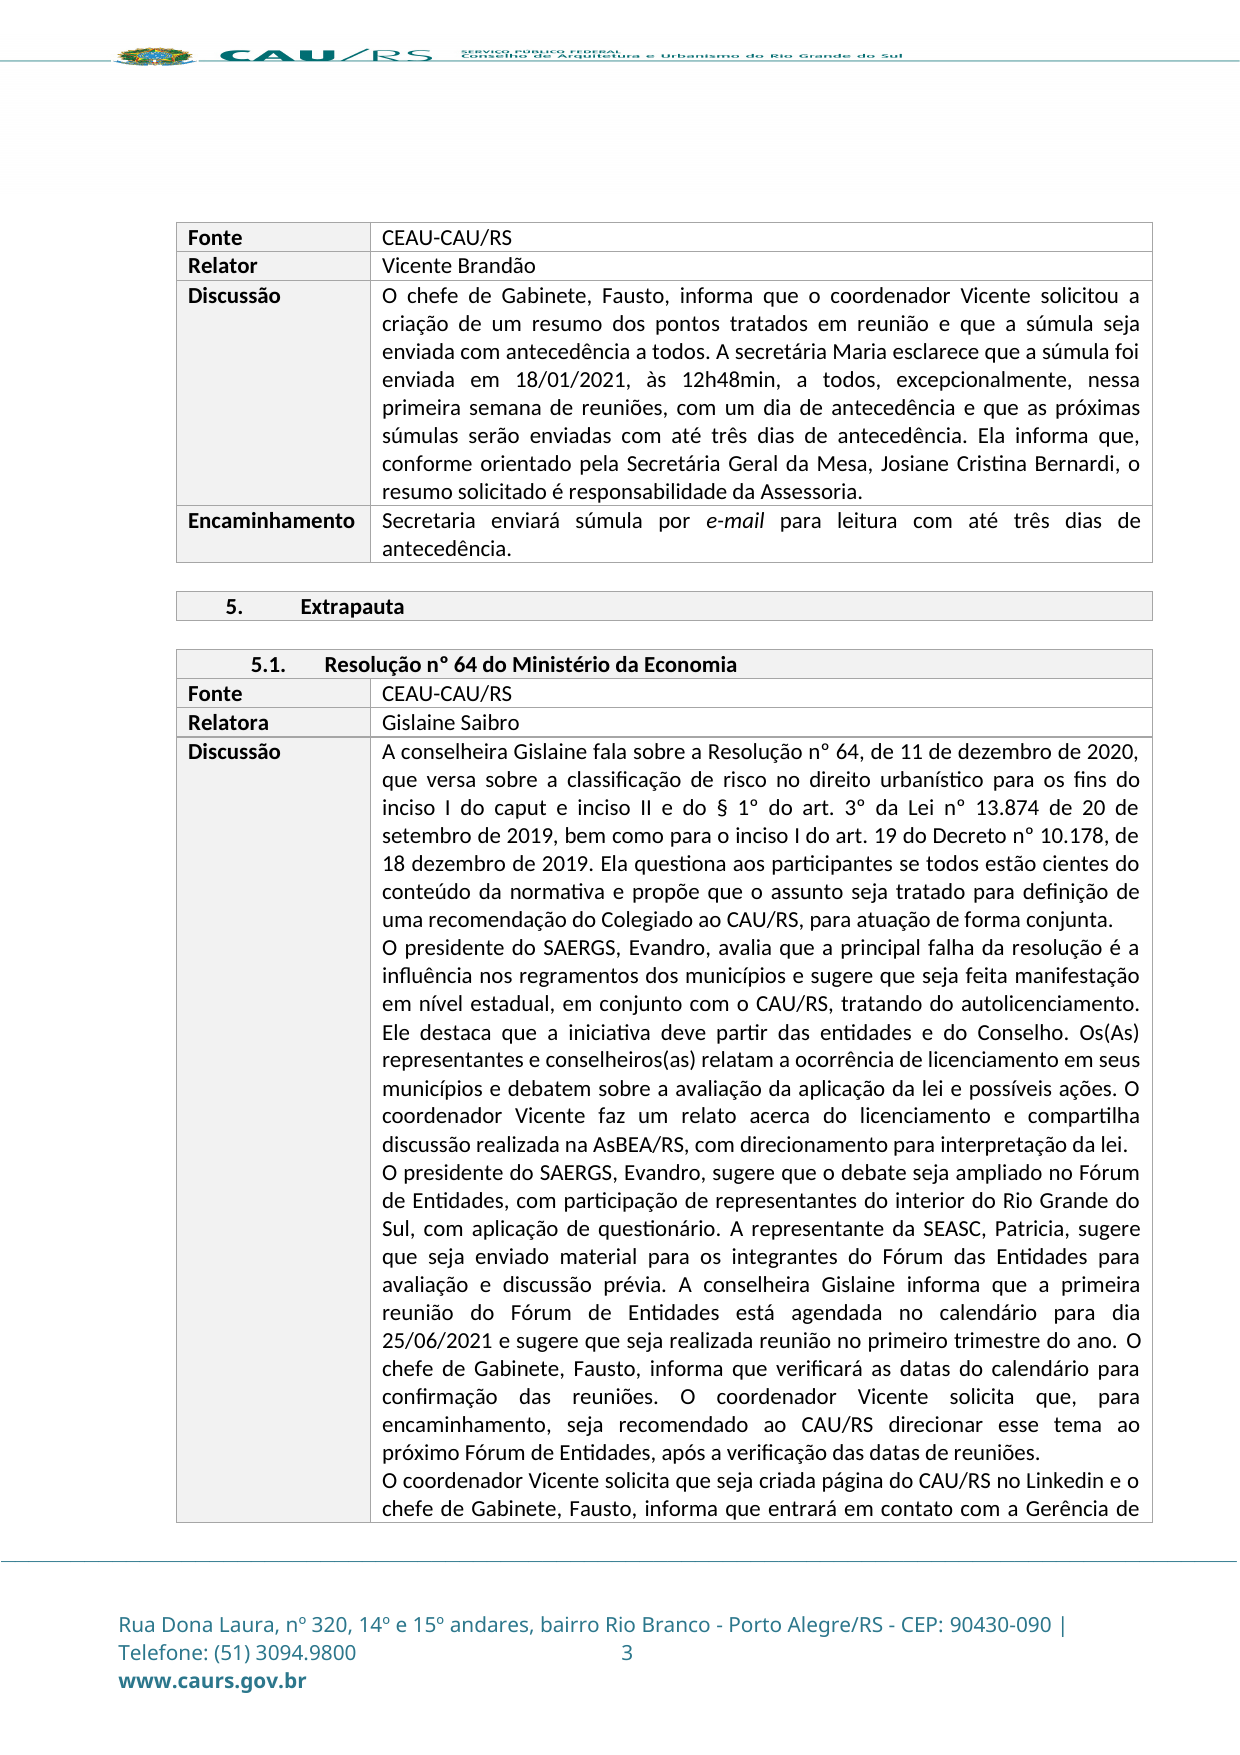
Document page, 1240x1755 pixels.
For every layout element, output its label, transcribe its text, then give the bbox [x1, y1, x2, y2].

table_cell Fonte [177, 679, 370, 707]
table_cell O chefe de Gabinete, Fausto, informa que o coordenador Vicente solicitou a criação de um resumo dos pontos tratados em reunião e que a súmula seja enviada com antecedência a todos. A secretária Maria esclarece que a súmula foi enviada em 18/01/2021, às 12h48min, a todos, excepcionalmente, nessa primeira semana de reuniões, com um dia de antecedência e que as próximas súmulas serão enviadas com até três dias de antecedência. Ela informa que, conforme orientado pela Secretária Geral da Mesa, Josiane Cristina Bernardi, o resumo solicitado é responsabilidade da Assessoria. [371, 281, 1152, 505]
table_cell [177, 563, 1153, 591]
table_cell Relatora [177, 708, 370, 736]
table_cell Extrapauta [177, 592, 1152, 620]
table_cell Discussão [177, 738, 370, 1522]
table_cell A conselheira Gislaine fala sobre a Resolução nº 64, de 11 de dezembro de 2020, que versa sobre a classificação de risco no direito urbanístico para os fins do inciso I do caput e inciso II e do § 1º do art. 3º da Lei nº 13.874 de 20 de setembro de 2019, bem como para o inciso I do art. 19 do Decreto nº 10.178, de 18 dezembro de 2019. Ela questiona aos participantes se todos estão cientes do conteúdo da normativa e propõe que o assunto seja tratado para definição de uma recomendação do Colegiado ao CAU/RS, para atuação de forma conjunta. O presidente do SAERGS, Evandro, avalia que a principal falha da resolução é a influência nos regramentos dos municípios e sugere que seja feita manifestação em nível estadual, em conjunto com o CAU/RS, tratando do autolicenciamento. Ele destaca que a iniciativa deve partir das entidades e do Conselho. Os(As) representantes e conselheiros(as) relatam a ocorrência de licenciamento em seus municípios e debatem sobre a avaliação da aplicação da lei e possíveis ações. O coordenador Vicente faz um relato acerca do licenciamento e compartilha discussão realizada na AsBEA/RS, com direcionamento para interpretação da lei. O presidente do SAERGS, Evandro, sugere que o debate seja ampliado no Fórum de Entidades, com participação de representantes do interior do Rio Grande do Sul, com aplicação de questionário. A representante da SEASC, Patricia, sugere que seja enviado material para os integrantes do Fórum das Entidades para avaliação e discussão prévia. A conselheira Gislaine informa que a primeira reunião do Fórum de Entidades está agendada no calendário para dia 25/06/2021 e sugere que seja realizada reunião no primeiro trimestre do ano. O chefe de Gabinete, Fausto, informa que verificará as datas do calendário para confirmação das reuniões. O coordenador Vicente solicita que, para encaminhamento, seja recomendado ao CAU/RS direcionar esse tema ao próximo Fórum de Entidades, após a verificação das datas de reuniões. O coordenador Vicente solicita que seja criada página do CAU/RS no Linkedin e o chefe de Gabinete, Fausto, informa que entrará em contato com a Gerência de [371, 738, 1152, 1522]
table_cell Vicente Brandão [371, 252, 1152, 280]
table_cell Fonte [177, 223, 370, 251]
table_cell Encaminhamento [177, 506, 370, 562]
table_cell CEAU-CAU/RS [371, 679, 1152, 707]
table_cell Relator [177, 252, 370, 280]
table_cell CEAU-CAU/RS [371, 223, 1152, 251]
table_cell [177, 621, 1153, 649]
table_cell Secretaria enviará súmula por e-mail para leitura com até três dias de antecedência. [371, 506, 1152, 562]
table_cell Gislaine Saibro [371, 708, 1152, 736]
table_cell Resolução nº 64 do Ministério da Economia [177, 650, 1152, 678]
table_cell Discussão [177, 281, 370, 505]
